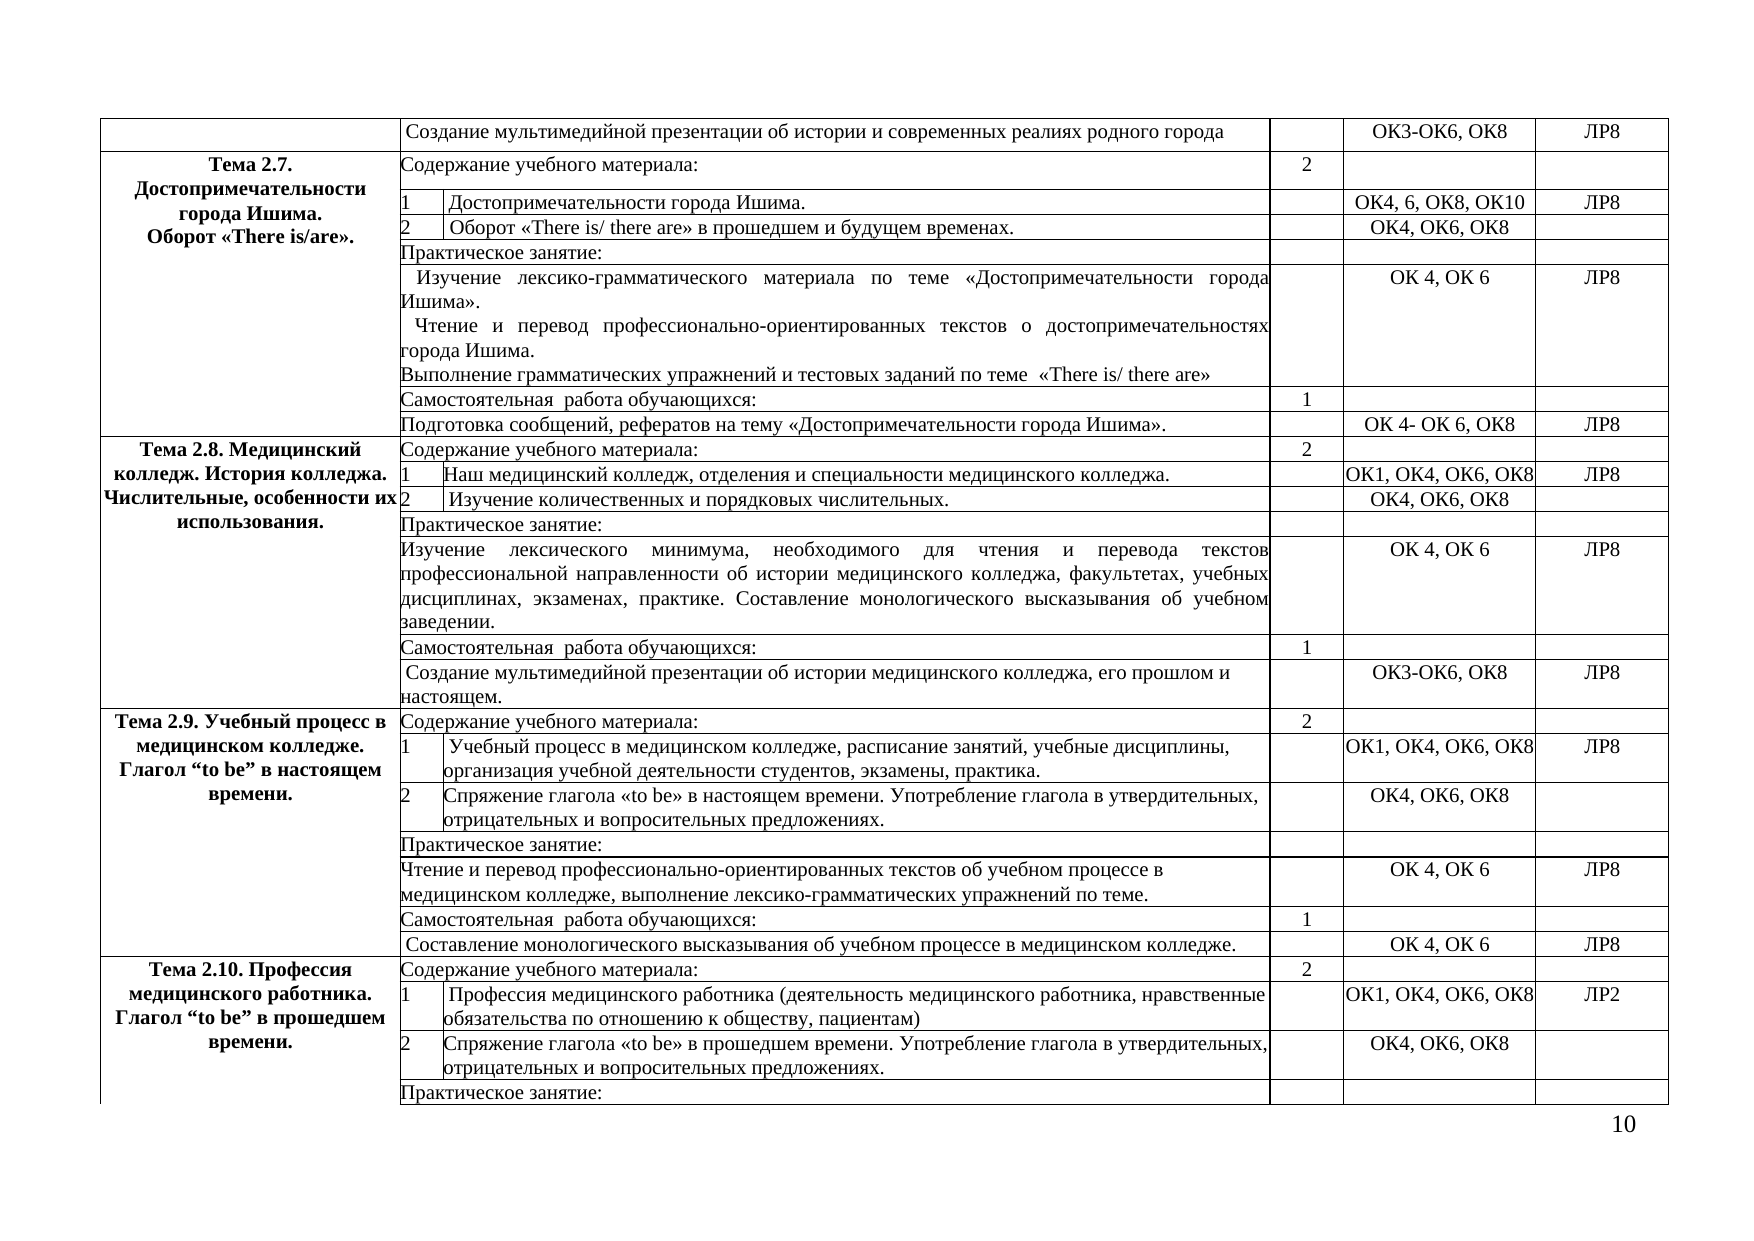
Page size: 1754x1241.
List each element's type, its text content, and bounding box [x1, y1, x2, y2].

table_cell 1 [1271, 635, 1343, 659]
table_cell ОК 4, ОК 6 [1344, 265, 1535, 386]
table_cell Тема 2.8. Медицинский колледж. История колледжа. Числительные, особенности их использования. [101, 437, 400, 708]
table_cell ОК 4- ОК 6, ОК8 [1344, 412, 1535, 436]
table_cell 1 [401, 190, 443, 214]
table_cell [1536, 215, 1668, 239]
table_cell [1344, 512, 1535, 536]
table_cell Спряжение глагола «to be» в прошедшем времени. Употребление глагола в утвердительных, отрицательных и вопросительных предложениях. [444, 1031, 1269, 1079]
table_cell ЛР8 [1536, 265, 1668, 386]
table_cell 2 [401, 215, 443, 239]
table_cell ЛР8 [1536, 734, 1668, 782]
table_cell [1271, 487, 1343, 511]
table_cell Практическое занятие: [401, 1080, 1269, 1104]
table_cell Оборот «There is/ there are» в прошедшем и будущем временах. [444, 215, 1269, 239]
table_cell ОК3-ОК6, ОК8 [1344, 660, 1535, 708]
table_cell [1344, 957, 1535, 981]
table_cell 2 [401, 783, 443, 831]
table_cell [1344, 635, 1535, 659]
table_cell ЛР2 [1536, 982, 1668, 1030]
table_cell [1536, 783, 1668, 831]
table_cell [1536, 957, 1668, 981]
table_cell [1271, 660, 1343, 708]
table_cell Профессия медицинского работника (деятельность медицинского работника, нравственные обязательства по отношению к обществу, пациентам) [444, 982, 1269, 1030]
table_cell [1536, 487, 1668, 511]
table_cell ЛР8 [1536, 190, 1668, 214]
table_cell Практическое занятие: [401, 240, 1269, 264]
table_cell Самостоятельная работа обучающихся: [401, 387, 1269, 411]
table_cell [1344, 907, 1535, 931]
table_cell Изучение количественных и порядковых числительных. [444, 487, 1269, 511]
table_cell ЛР8 [1536, 932, 1668, 956]
table_cell [1536, 635, 1668, 659]
table_cell Практическое занятие: [401, 512, 1269, 536]
table_cell [1536, 437, 1668, 461]
table_cell Чтение и перевод профессионально-ориентированных текстов об учебном процессе в медицинском колледже, выполнение лексико-грамматических упражнений по теме. [401, 858, 1269, 906]
table_cell ЛР8 [1536, 858, 1668, 906]
table_cell [1536, 240, 1668, 264]
table_cell ОК1, ОК4, ОК6, ОК8 [1344, 734, 1535, 782]
table_cell ОК4, ОК6, ОК8 [1344, 487, 1535, 511]
table_cell [1271, 1080, 1343, 1104]
table_cell ОК 4, ОК 6 [1344, 858, 1535, 906]
table_cell ОК 4, ОК 6 [1344, 932, 1535, 956]
table_cell [1271, 1031, 1343, 1079]
table_cell 2 [401, 487, 443, 511]
table_cell ОК4, ОК6, ОК8 [1344, 215, 1535, 239]
table_cell [1344, 1080, 1535, 1104]
table_cell Тема 2.10. Профессия медицинского работника. Глагол “to be” в прошедшем времени. [101, 957, 400, 1104]
table_cell [1271, 537, 1343, 633]
table_cell ЛР8 [1536, 462, 1668, 486]
table_cell Содержание учебного материала: [401, 437, 1269, 461]
table_cell 2 [1271, 709, 1343, 733]
table_cell Содержание учебного материала: [401, 957, 1269, 981]
table_cell [1536, 907, 1668, 931]
table_cell [1271, 215, 1343, 239]
table_cell [1536, 1031, 1668, 1079]
table_cell [1271, 783, 1343, 831]
table_cell Содержание учебного материала: [401, 152, 1269, 189]
table_cell Создание мультимедийной презентации об истории медицинского колледжа, его прошлом и настоящем. [401, 660, 1269, 708]
table_cell Самостоятельная работа обучающихся: [401, 907, 1269, 931]
table_cell 1 [401, 462, 443, 486]
table_cell [1271, 734, 1343, 782]
table_cell 2 [1271, 152, 1343, 189]
table_cell ОК4, ОК6, ОК8 [1344, 1031, 1535, 1079]
table_cell Содержание учебного материала: [401, 709, 1269, 733]
table_cell [1344, 152, 1535, 189]
table_cell Достопримечательности города Ишима. [444, 190, 1269, 214]
table_cell Изучение лексического минимума, необходимого для чтения и перевода текстов профессиональной направленности об истории медицинского колледжа, факультетах, учебных дисциплинах, экзаменах, практике. Составление монологического высказывания об учебном заведении. [401, 537, 1269, 633]
table_cell ОК 4, ОК 6 [1344, 537, 1535, 633]
table_cell [1536, 709, 1668, 733]
table_cell 1 [1271, 907, 1343, 931]
table_cell [1271, 190, 1343, 214]
table_cell ЛР8 [1536, 119, 1668, 151]
table_cell ОК4, ОК6, ОК8 [1344, 783, 1535, 831]
table_cell [1271, 265, 1343, 386]
table_cell [1536, 512, 1668, 536]
table_cell Практическое занятие: [401, 832, 1269, 856]
table_cell ОК4, 6, ОК8, ОК10 [1344, 190, 1535, 214]
table_cell 1 [401, 734, 443, 782]
table_cell 1 [401, 982, 443, 1030]
table_cell ОК3-ОК6, ОК8 [1344, 119, 1535, 151]
table_cell ОК1, ОК4, ОК6, ОК8 [1344, 462, 1535, 486]
table_cell [1344, 437, 1535, 461]
table_cell [1536, 152, 1668, 189]
table_cell [1344, 709, 1535, 733]
table_cell [1536, 387, 1668, 411]
table_cell 1 [1271, 387, 1343, 411]
table_cell [1344, 387, 1535, 411]
table_cell ЛР8 [1536, 537, 1668, 633]
table_cell Наш медицинский колледж, отделения и специальности медицинского колледжа. [444, 462, 1269, 486]
table_cell 2 [401, 1031, 443, 1079]
table_cell 2 [1271, 957, 1343, 981]
table_cell ОК1, ОК4, ОК6, ОК8 [1344, 982, 1535, 1030]
table_cell Спряжение глагола «to be» в настоящем времени. Употребление глагола в утвердительных, отрицательных и вопросительных предложениях. [444, 783, 1269, 831]
table_cell [1536, 832, 1668, 856]
table_cell Учебный процесс в медицинском колледже, расписание занятий, учебные дисциплины, организация учебной деятельности студентов, экзамены, практика. [444, 734, 1269, 782]
table_cell Изучение лексико-грамматического материала по теме «Достопримечательности города Ишима». Чтение и перевод профессионально-ориентированных текстов о достопримечательностях города Ишима. Выполнение грамматических упражнений и тестовых заданий по теме «There is/ there are» [401, 265, 1269, 386]
table_cell [1271, 512, 1343, 536]
table_cell [1271, 412, 1343, 436]
table_cell Тема 2.9. Учебный процесс в медицинском колледже. Глагол “to be” в настоящем времени. [101, 709, 400, 956]
table_cell Тема 2.7. Достопримечательности города Ишима. Оборот «There is/are». [101, 152, 400, 436]
table_cell [1271, 462, 1343, 486]
table_cell ЛР8 [1536, 412, 1668, 436]
table_cell Составление монологического высказывания об учебном процессе в медицинском колледже. [401, 932, 1269, 956]
table_cell [1344, 240, 1535, 264]
table_cell [1271, 858, 1343, 906]
table_cell ЛР8 [1536, 660, 1668, 708]
table_cell Подготовка сообщений, рефератов на тему «Достопримечательности города Ишима». [401, 412, 1269, 436]
table_cell Создание мультимедийной презентации об истории и современных реалиях родного города [401, 119, 1269, 151]
table_cell [1271, 932, 1343, 956]
table_cell [1271, 240, 1343, 264]
table_cell [1271, 119, 1343, 151]
table_cell Самостоятельная работа обучающихся: [401, 635, 1269, 659]
table_cell [1344, 832, 1535, 856]
table_cell 2 [1271, 437, 1343, 461]
table_cell [1271, 982, 1343, 1030]
table_cell [1536, 1080, 1668, 1104]
table_cell [1271, 832, 1343, 856]
